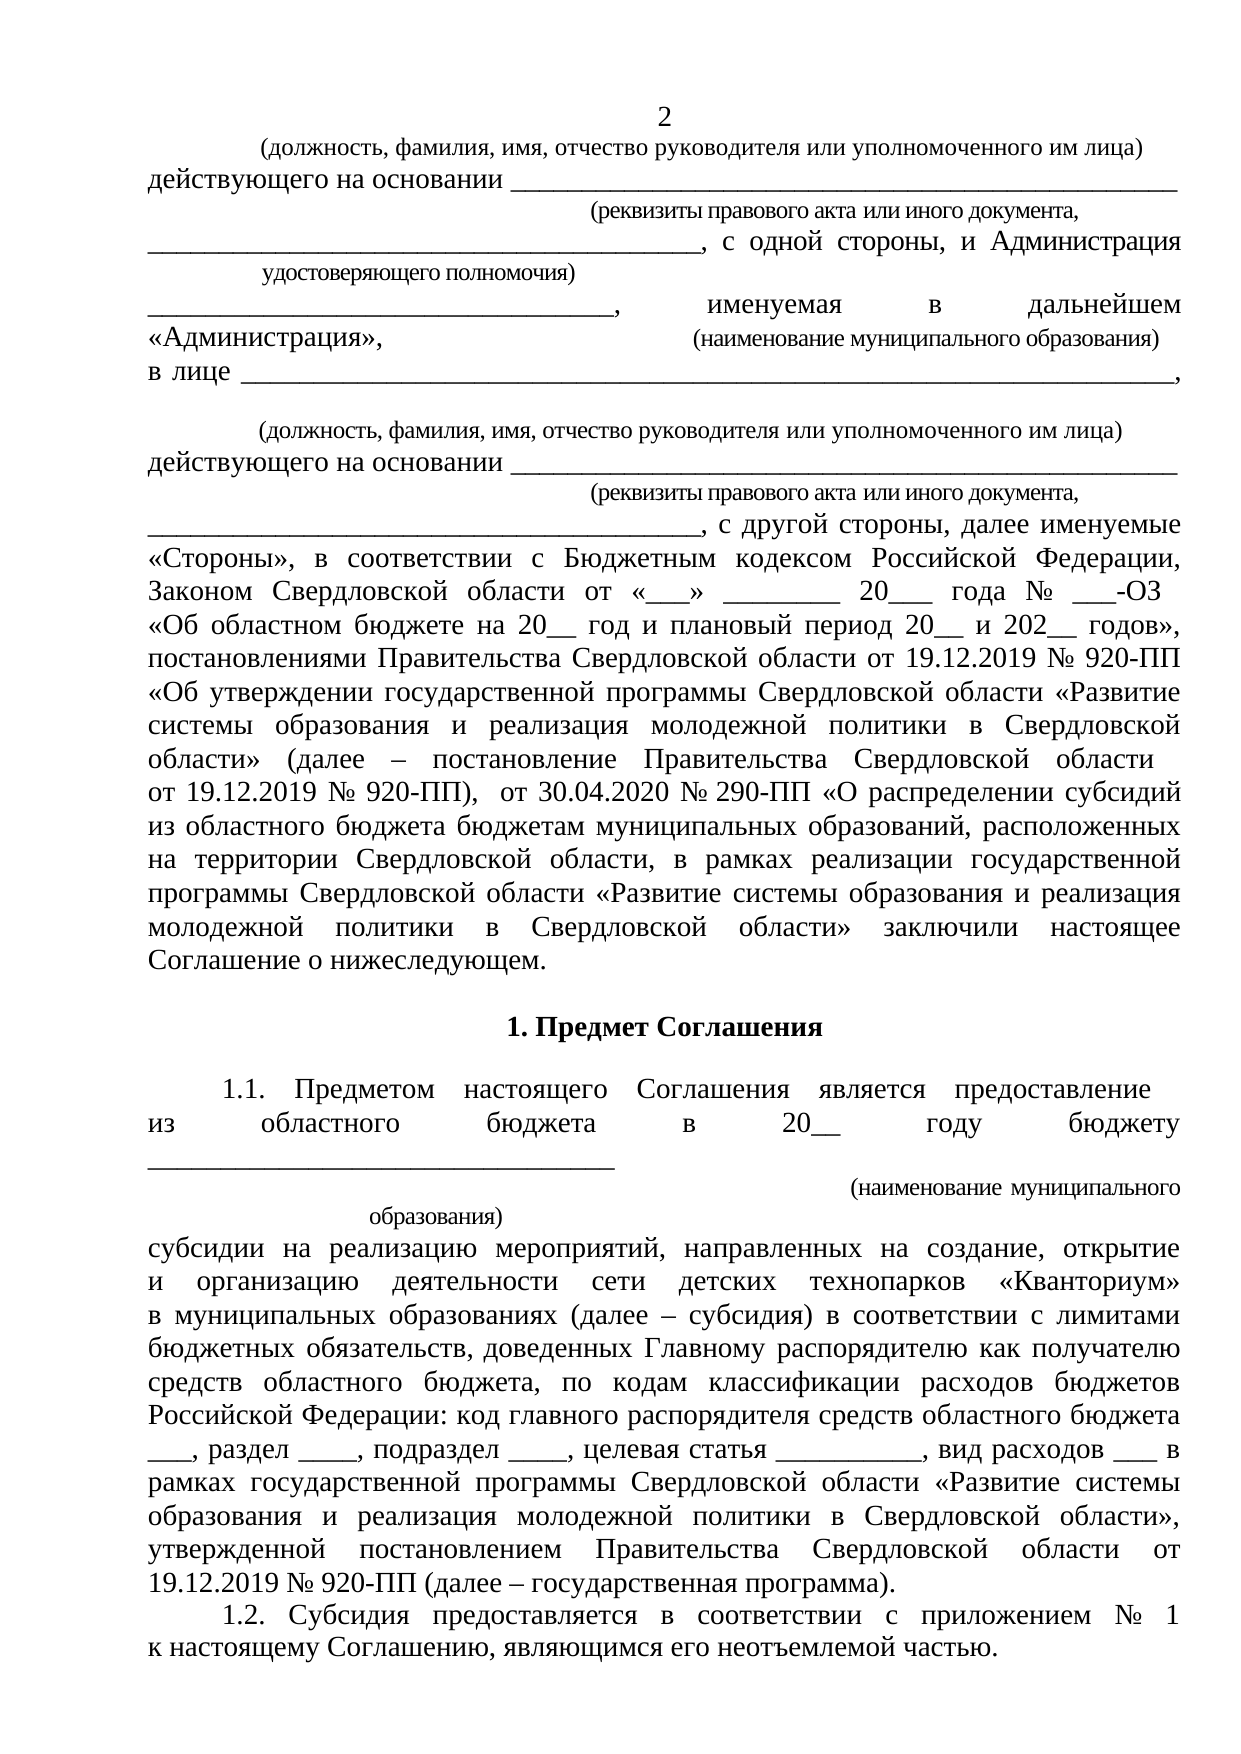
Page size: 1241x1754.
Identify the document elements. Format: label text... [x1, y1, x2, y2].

text 1. Предмет Соглашения [148, 1009, 1181, 1043]
text ________________________________, именуемая в дальнейшем «Администрация», (наименование муниципального образования) [148, 286, 1182, 353]
text действующего на основании _______________________________________________ [148, 161, 1182, 195]
text _______________________________________, с одной стороны, и Администрация удостоверяющего полномочия) [148, 223, 1182, 286]
text (наименование муниципального образования) [369, 1172, 1181, 1230]
text субсидии на реализацию мероприятий, направленных на создание, открытие и организацию деятельности сети детских технопарков «Кванториум» в муниципальных образованиях (далее – субсидия) в соответствии с лимитами бюджетных обязательств, доведенных Главному распорядителю как получателю средств областного бюджета, по кодам классификации расходов бюджетов Российской Федерации: код главного распорядителя средств областного бюджета ___, раздел ____, подраздел ____, целевая статья __________, вид расходов ___ в рамках государственной программы Свердловской области «Развитие системы образования и реализация молодежной политики в Свердловской области», утвержденной постановлением Правительства Свердловской области от 19.12.2019 № 920-ПП (далее – государственная программа). [148, 1230, 1181, 1599]
text 1.1. Предметом настоящего Соглашения является предоставление из областного бюджета в 20__ году бюджету ________________________________ [148, 1072, 1181, 1172]
text (должность, фамилия, имя, отчество руководителя или уполномоченного им лица) [148, 132, 1182, 161]
text _______________________________________, с другой стороны, далее именуемые «Стороны», в соответствии с Бюджетным кодексом Российской Федерации, Законом Свердловской области от «___» ________ 20___ года № ___-ОЗ «Об областном бюджете на 20__ год и плановый период 20__ и 202__ годов», постановлениями Правительства Свердловской области от 19.12.2019 № 920-ПП «Об утверждении государственной программы Свердловской области «Развитие системы образования и реализация молодежной политики в Свердловской области» (далее – постановление Правительства Свердловской области от 19.12.2019 № 920-ПП), от 30.04.2020 № 290-ПП «О распределении субсидий из областного бюджета бюджетам муниципальных образований, расположенных на территории Свердловской области, в рамках реализации государственной программы Свердловской области «Развитие системы образования и реализация молодежной политики в Свердловской области» заключили настоящее Соглашение о нижеследующем. [148, 506, 1182, 976]
text (реквизиты правового акта или иного документа, [148, 477, 1182, 506]
text (реквизиты правового акта или иного документа, [148, 195, 1182, 223]
text 1.2. Субсидия предоставляется в соответствии с приложением № 1 к настоящему Соглашению, являющимся его неотъемлемой частью. [148, 1599, 1181, 1662]
text в лице ________________________________________________________________, (должность, фамилия, имя, отчество руководителя или уполномоченного им лица) [148, 353, 1182, 444]
text действующего на основании _______________________________________________ [148, 444, 1182, 477]
